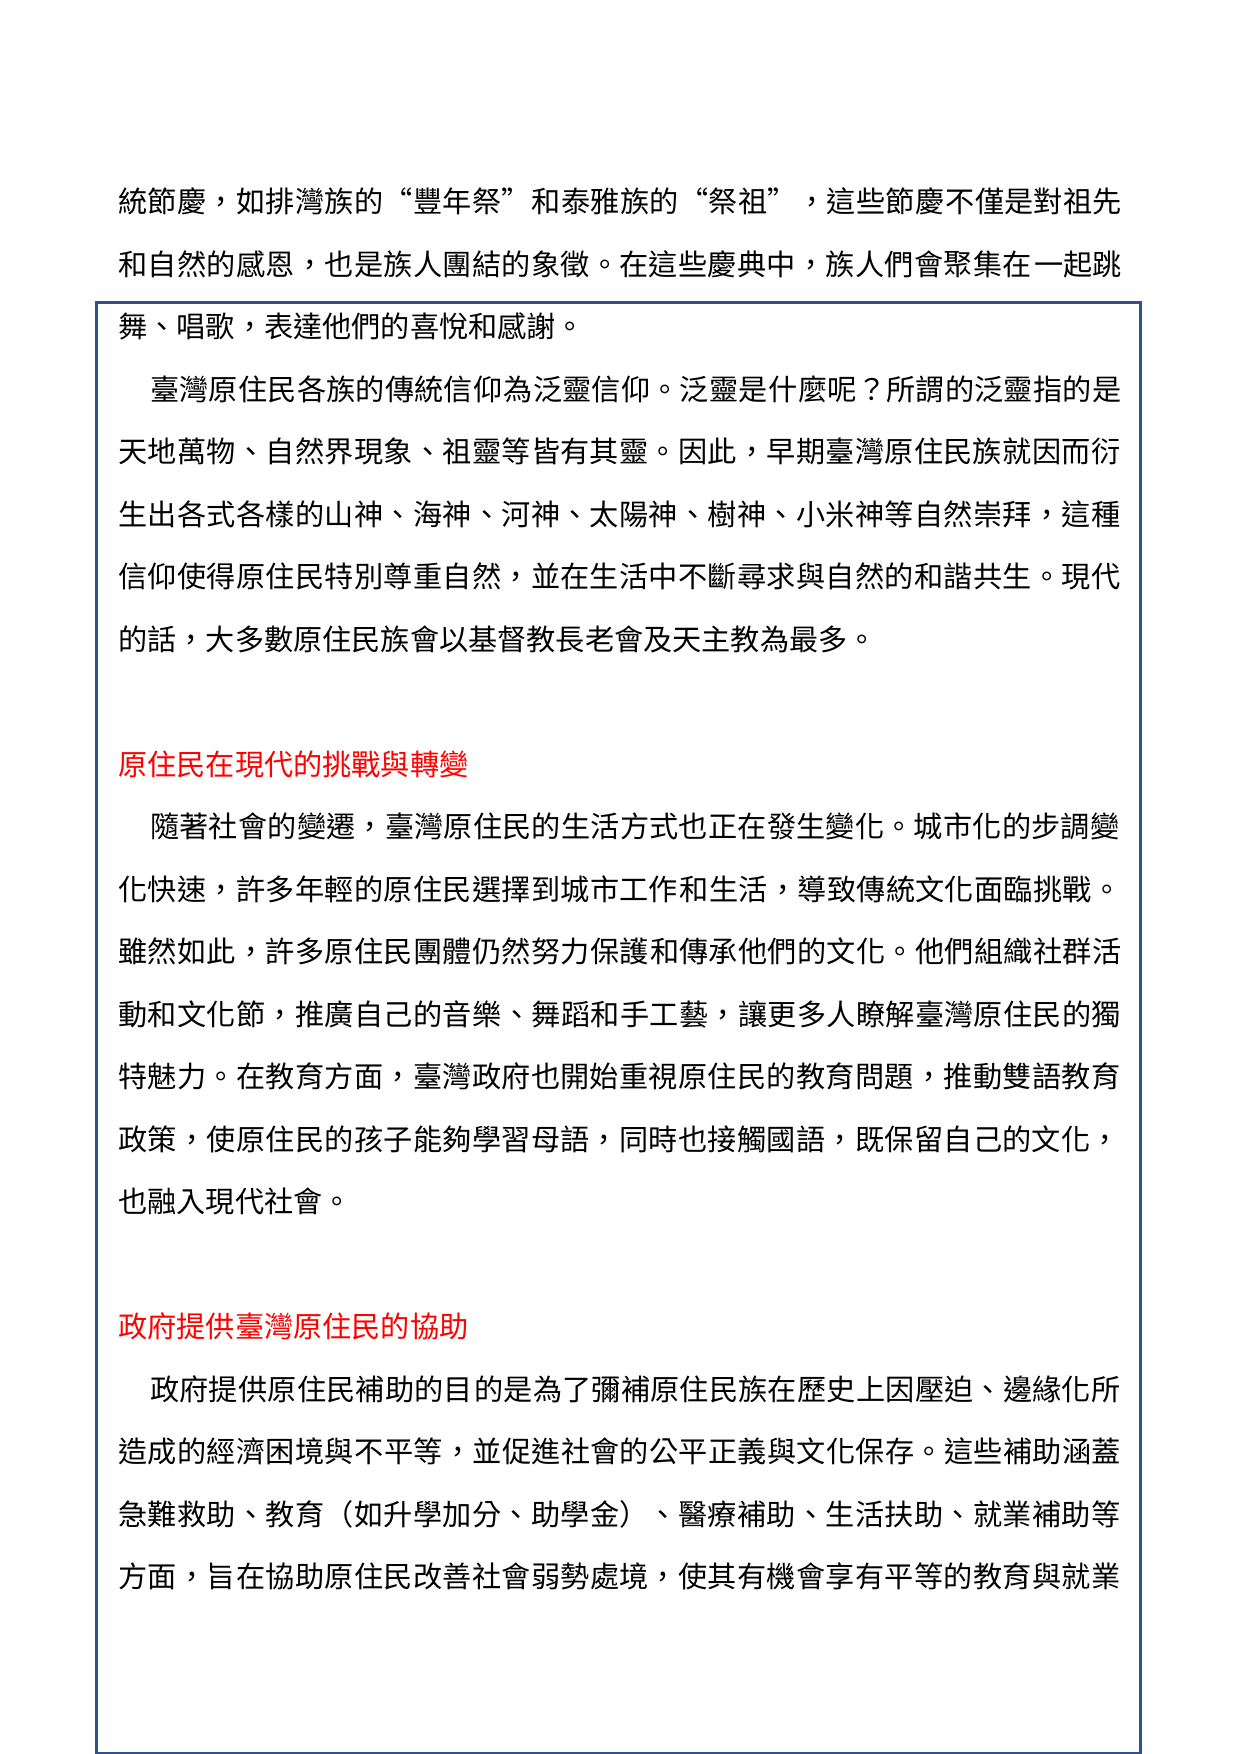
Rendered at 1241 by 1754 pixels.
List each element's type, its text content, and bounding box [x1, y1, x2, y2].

text 舞、唱歌，表達他們的喜悅和感謝。 [118, 304, 1122, 346]
text 政府提供原住民補助的目的是為了彌補原住民族在歷史上因壓迫、邊緣化所造成的經濟困境與不平等，並促進社會的公平正義與文化保存。這些補助涵蓋急難救助、教育（如升學加分、助學金）、醫療補助、生活扶助、就業補助等方面，旨在協助原住民改善社會弱勢處境，使其有機會享有平等的教育與就業 [118, 1346, 1122, 1596]
text 原住民在現代的挑戰與轉變 [118, 721, 1122, 783]
text 隨著社會的變遷，臺灣原住民的生活方式也正在發生變化。城市化的步調變化快速，許多年輕的原住民選擇到城市工作和生活，導致傳統文化面臨挑戰。雖然如此，許多原住民團體仍然努力保護和傳承他們的文化。他們組織社群活動和文化節，推廣自己的音樂、舞蹈和手工藝，讓更多人瞭解臺灣原住民的獨特魅力。在教育方面，臺灣政府也開始重視原住民的教育問題，推動雙語教育政策，使原住民的孩子能夠學習母語，同時也接觸國語，既保留自己的文化，也融入現代社會。 [118, 783, 1122, 1221]
text 統節慶，如排灣族的“豐年祭”和泰雅族的“祭祖”，這些節慶不僅是對祖先和自然的感恩，也是族人團結的象徵。在這些慶典中，族人們會聚集在一起跳 [118, 158, 1122, 301]
text 政府提供臺灣原住民的協助 [118, 1283, 1122, 1346]
text 臺灣原住民各族的傳統信仰為泛靈信仰。泛靈是什麼呢？所謂的泛靈指的是天地萬物、自然界現象、祖靈等皆有其靈。因此，早期臺灣原住民族就因而衍生出各式各樣的山神、海神、河神、太陽神、樹神、小米神等自然崇拜，這種信仰使得原住民特別尊重自然，並在生活中不斷尋求與自然的和諧共生。現代的話，大多數原住民族會以基督教長老會及天主教為最多。 [118, 346, 1122, 658]
